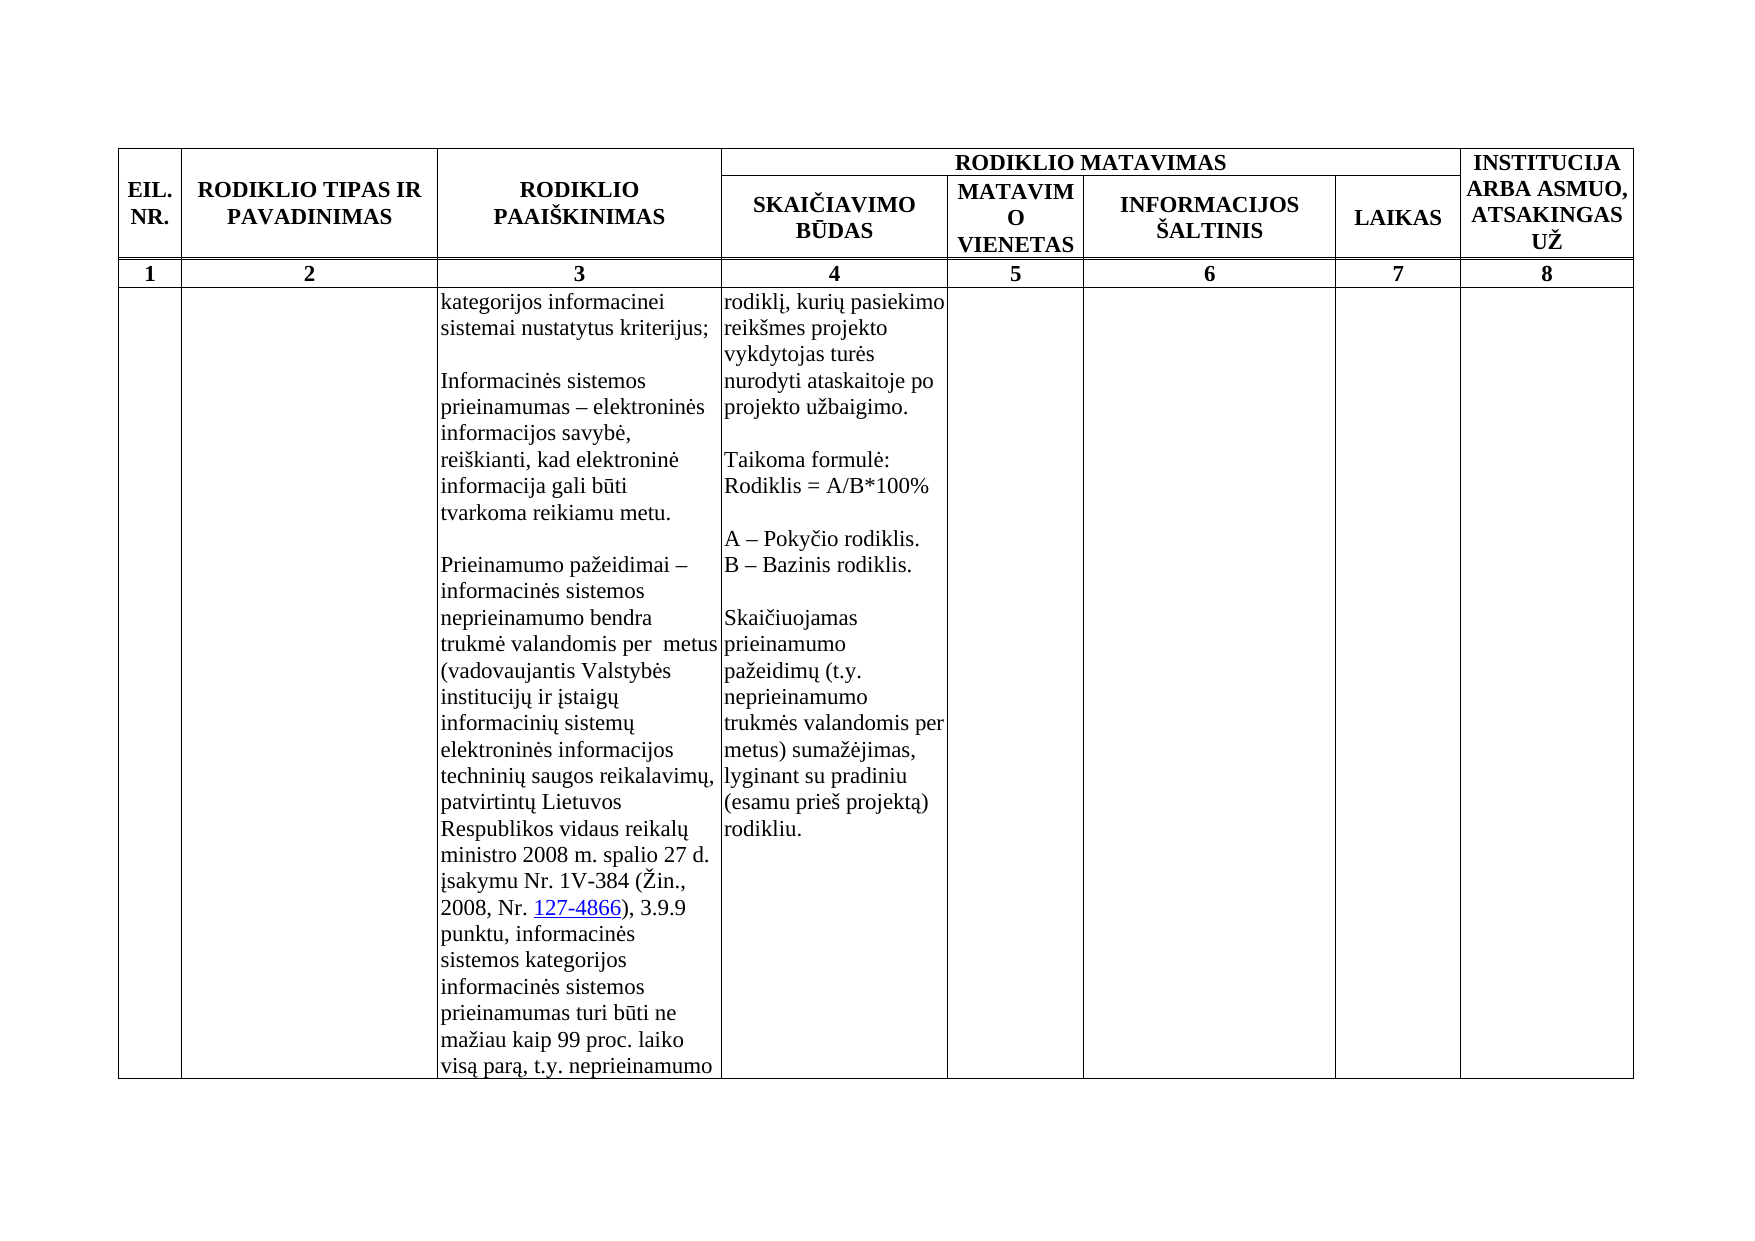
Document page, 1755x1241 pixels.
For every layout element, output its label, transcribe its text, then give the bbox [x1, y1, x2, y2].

table_header RODIKLIO TIPAS IR PAVADINIMAS [182, 149, 437, 257]
table_header RODIKLIO MATAVIMAS [722, 149, 1460, 175]
table_header RODIKLIO PAAIŠKINIMAS [438, 149, 721, 257]
table_cell MATAVIMO VIENETAS [948, 176, 1083, 257]
table_cell [948, 288, 1083, 1078]
table_cell 5 [948, 260, 1083, 287]
table_cell 8 [1461, 260, 1633, 287]
table_cell rodiklį, kurių pasiekimo reikšmes projekto vykdytojas turės nurodyti ataskaitoje po projekto užbaigimo. Taikoma formulė: Rodiklis = A/B*100% A – Pokyčio rodiklis. B – Bazinis rodiklis. Skaičiuojamas prieinamumo pažeidimų (t.y. neprieinamumo trukmės valandomis per metus) sumažėjimas, lyginant su pradiniu (esamu prieš projektą) rodikliu. [722, 288, 947, 1078]
table_cell LAIKAS [1336, 176, 1460, 257]
table_cell 3 [438, 260, 721, 287]
table_cell INFORMACIJOS ŠALTINIS [1084, 176, 1335, 257]
table_header INSTITUCIJA ARBA ASMUO, ATSAKINGAS UŽ INFORMACIJOS PATEIKIMĄ ĮGYVENDINANČIAJAI IR (AR) TARPINEI INSTITUCIJAI [1461, 149, 1633, 257]
table_cell [1336, 288, 1460, 1078]
table_header Eil. Nr. [119, 149, 181, 257]
table_cell [1461, 288, 1633, 1078]
table_cell 4 [722, 260, 947, 287]
table_cell [182, 288, 437, 1078]
table_cell SKAIČIAVIMO BŪDAS [722, 176, 947, 257]
table_cell [119, 288, 181, 1078]
table_cell 6 [1084, 260, 1335, 287]
table_cell [1084, 288, 1335, 1078]
table_cell 7 [1336, 260, 1460, 287]
table_cell 2 [182, 260, 437, 287]
table_cell kategorijos informacinei sistemai nustatytus kriterijus; Informacinės sistemos prieinamumas – elektroninės informacijos savybė, reiškianti, kad elektroninė informacija gali būti tvarkoma reikiamu metu. Prieinamumo pažeidimai – informacinės sistemos neprieinamumo bendra trukmė valandomis per metus (vadovaujantis Valstybės institucijų ir įstaigų informacinių sistemų elektroninės informacijos techninių saugos reikalavimų, patvirtintų Lietuvos Respublikos vidaus reikalų ministro 2008 m. spalio 27 d. įsakymu Nr. 1V-384 (Žin., 2008, Nr. 127-4866), 3.9.9 punktu, informacinės sistemos kategorijos informacinės sistemos prieinamumas turi būti ne mažiau kaip 99 proc. laiko visą parą, t.y. neprieinamumo [438, 288, 721, 1078]
table_cell 1 [119, 260, 181, 287]
